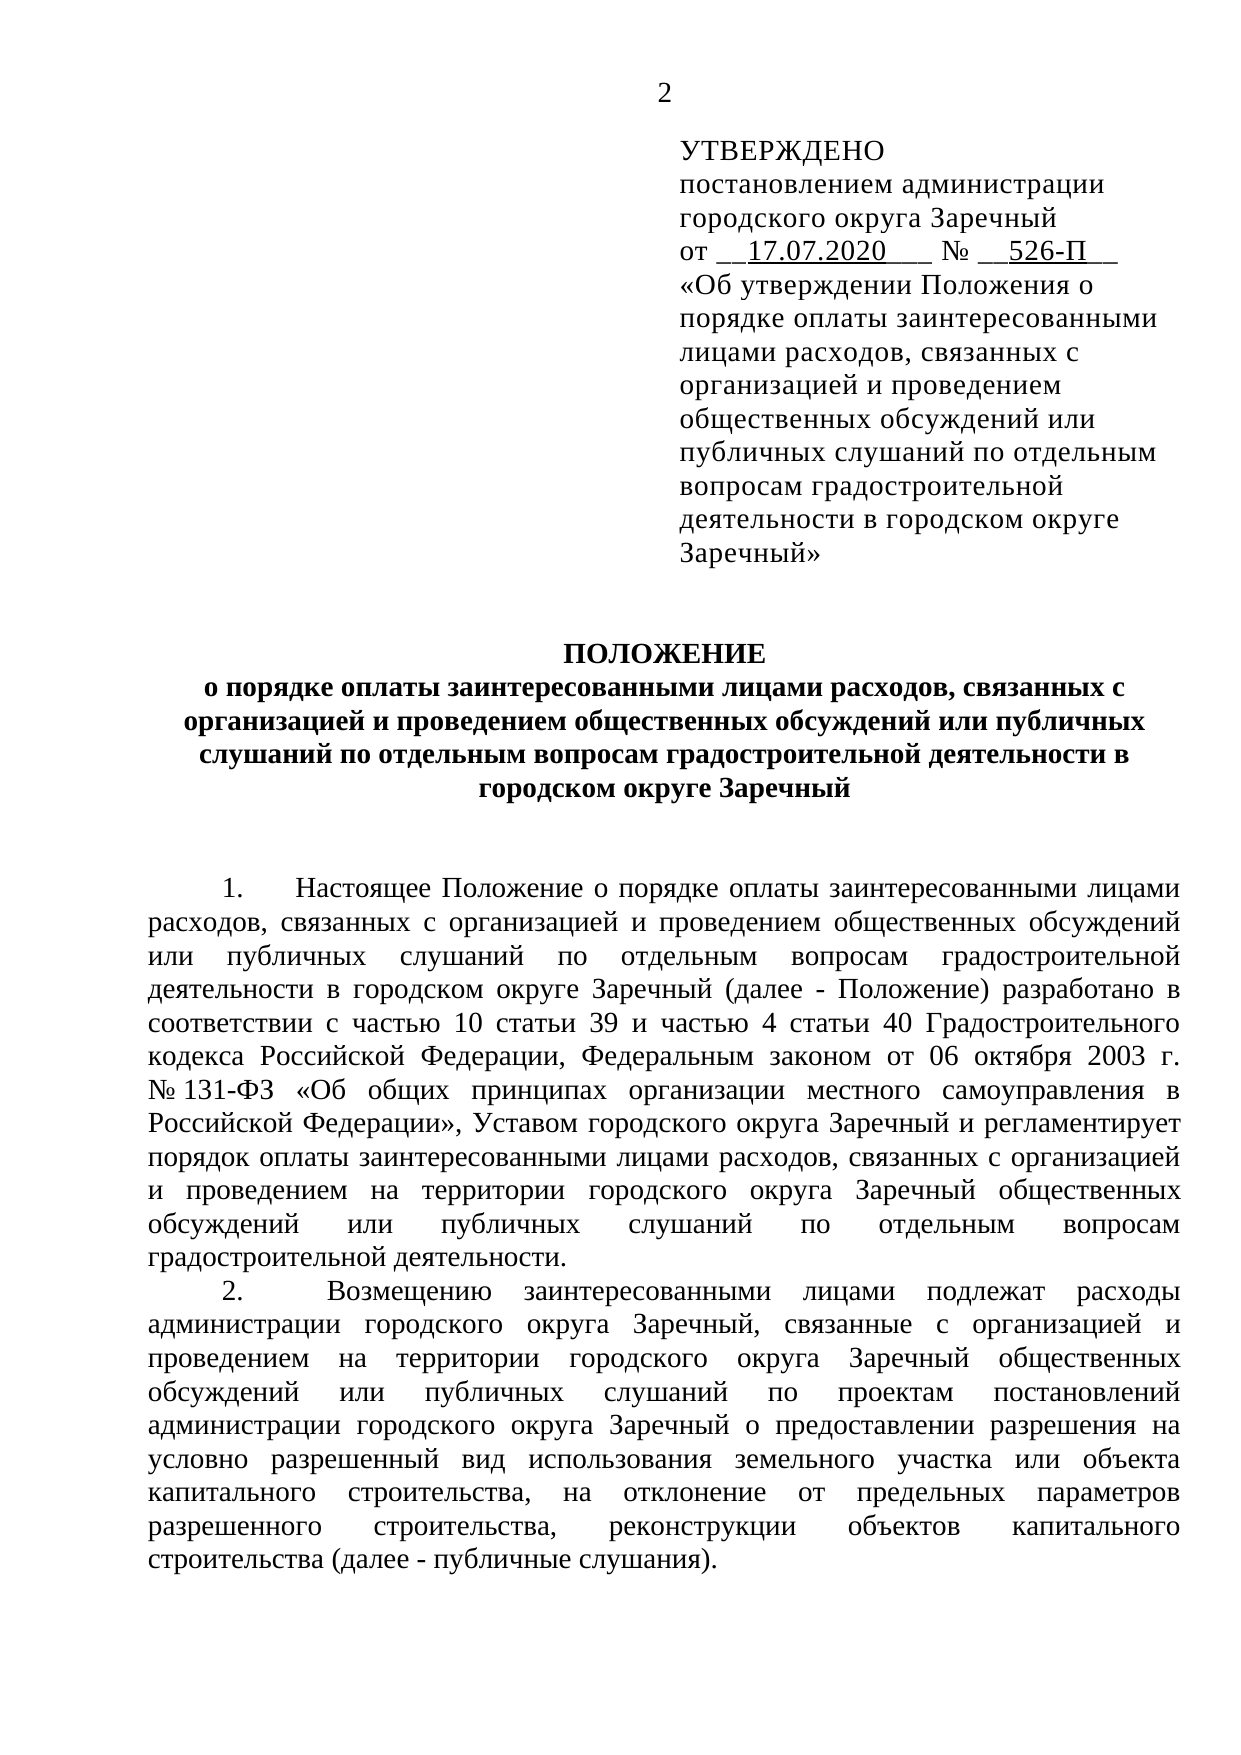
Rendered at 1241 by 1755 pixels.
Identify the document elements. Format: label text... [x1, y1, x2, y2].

text о порядке оплаты заинтересованными лицами расходов, связанных с организацией и проведением общественных обсуждений или публичных слушаний по отдельным вопросам градостроительной деятельности в городском округе Заречный [148, 669, 1181, 803]
text «Об утверждении Положения о порядке оплаты заинтересованными лицами расходов, связанных с организацией и проведением общественных обсуждений или публичных слушаний по отдельным вопросам градостроительной деятельности в городском округе Заречный» [679, 267, 1181, 569]
text городского округа Заречный [679, 200, 1181, 233]
text постановлением администрации [679, 166, 1181, 200]
text от __17.07.2020___ № __526-П__ [679, 233, 1181, 267]
text УТВЕРЖДЕНО [679, 133, 1181, 166]
list Возмещению заинтересованными лицами подлежат расходы администрации городского округа Заречный, связанные с организацией и проведением на территории городского округа Заречный общественных обсуждений или публичных слушаний по проектам постановлений администрации городского округа Заречный о предоставлении разрешения на условно разрешенный вид использования земельного участка или объекта капитального строительства, на отклонение от предельных параметров разрешенного строительства, реконструкции объектов капитального строительства (далее - публичные слушания). [148, 1273, 1181, 1575]
list Настоящее Положение о порядке оплаты заинтересованными лицами расходов, связанных с организацией и проведением общественных обсуждений или публичных слушаний по отдельным вопросам градостроительной деятельности в городском округе Заречный (далее - Положение) разработано в соответствии с частью 10 статьи 39 и частью 4 статьи 40 Градостроительного кодекса Российской Федерации, Федеральным законом от 06 октября 2003 г. № 131-ФЗ «Об общих принципах организации местного самоуправления в Российской Федерации», Уставом городского округа Заречный и регламентирует порядок оплаты заинтересованными лицами расходов, связанных с организацией и проведением на территории городского округа Заречный общественных обсуждений или публичных слушаний по отдельным вопросам градостроительной деятельности. [148, 871, 1181, 1273]
text ПОЛОЖЕНИЕ [148, 636, 1181, 669]
